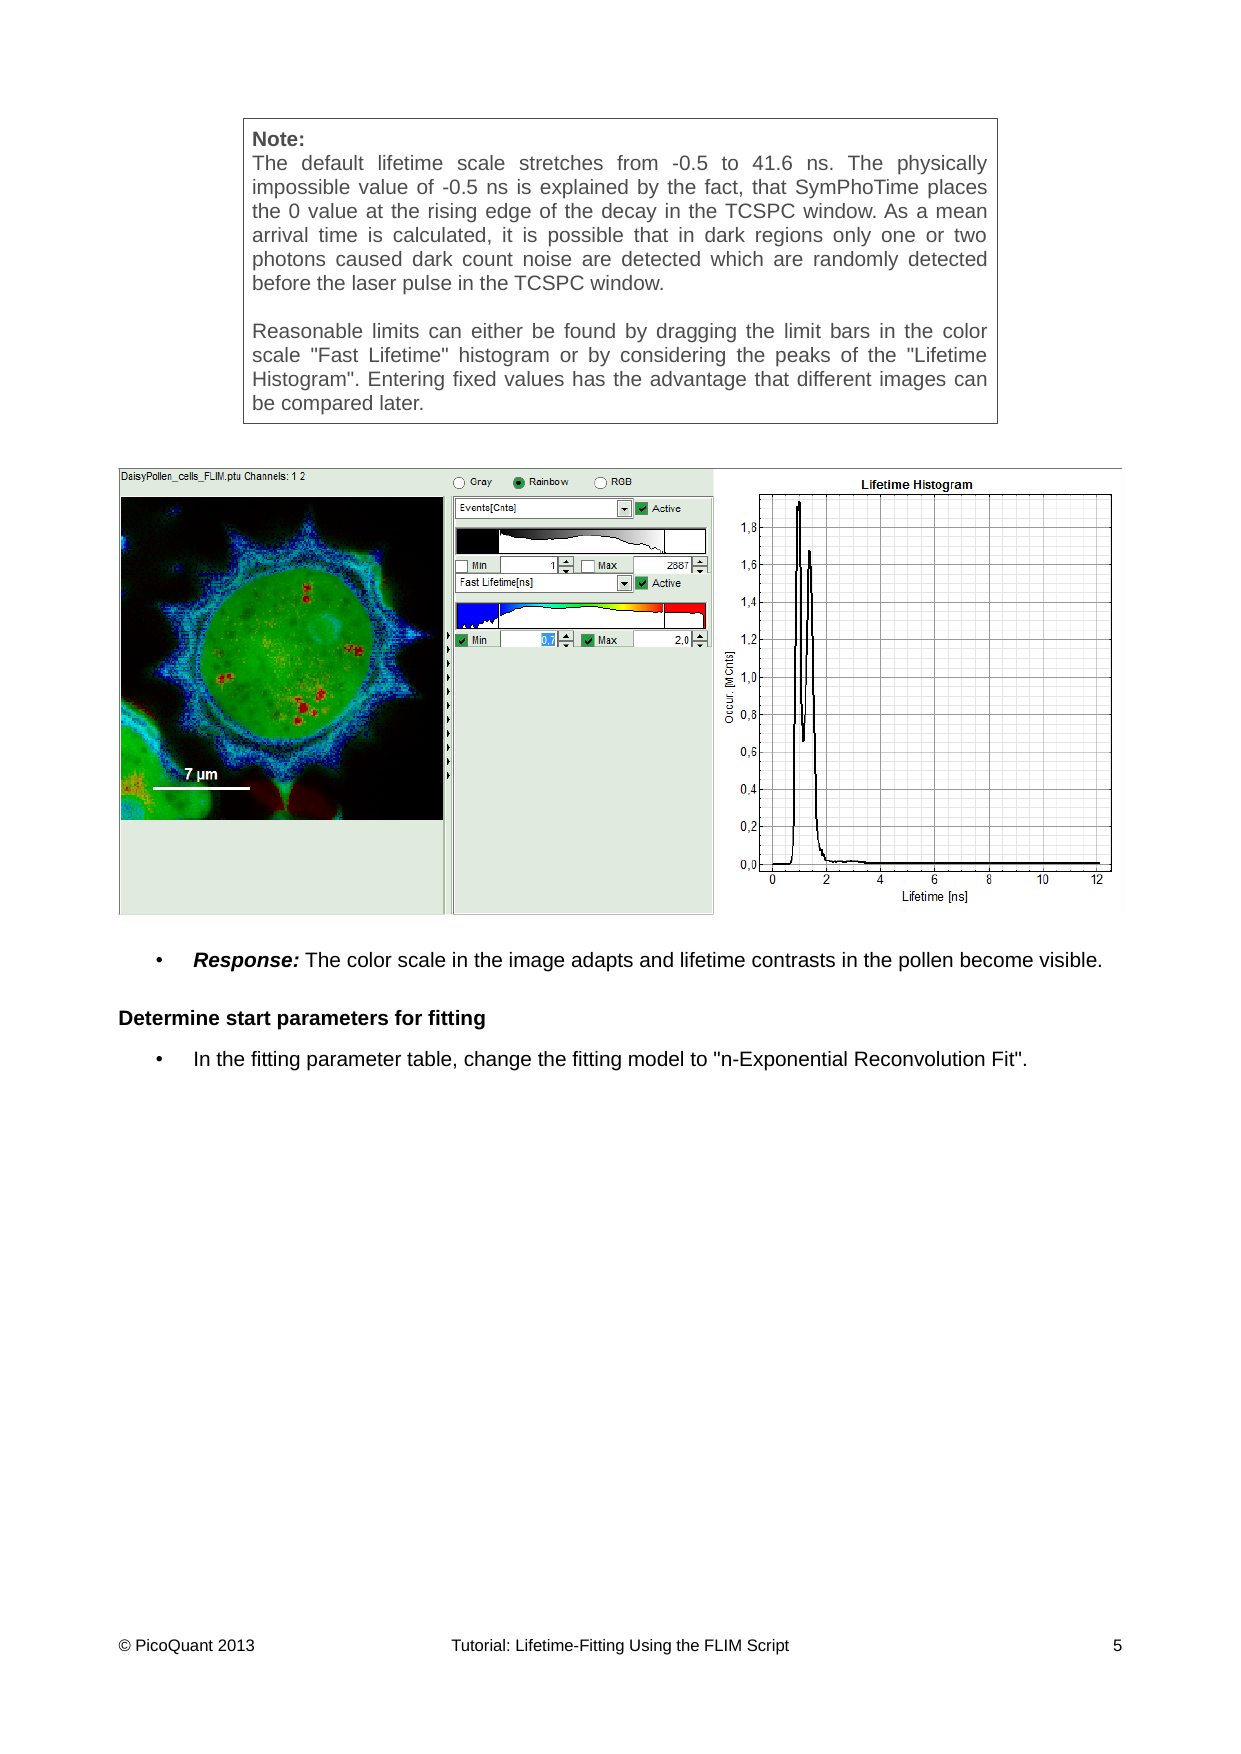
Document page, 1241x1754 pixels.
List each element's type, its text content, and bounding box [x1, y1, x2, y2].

list In the fitting parameter table, change the fitting model to "n-Exponential Reconvolution Fit". [156, 1046, 1122, 1070]
picture [118, 468, 1123, 915]
text Reasonable limits can either be found by dragging the limit bars in the color scale "Fast Lifetime" histogram or by considering the peaks of the "Lifetime Histogram". Entering fixed values has the advantage that different images can be compared later. [252, 319, 988, 414]
text The default lifetime scale stretches from -0.5 to 41.6 ns. The physically impossible value of -0.5 ns is explained by the fact, that SymPhoTime places the 0 value at the rising edge of the decay in the TCSPC window. As a mean arrival time is calculated, it is possible that in dark regions only one or two photons caused dark count noise are detected which are randomly detected before the laser pulse in the TCSPC window. [252, 151, 988, 295]
list Response: The color scale in the image adapts and lifetime contrasts in the pollen become visible. [156, 948, 1122, 972]
text Note: [252, 127, 988, 151]
text Determine start parameters for fitting [118, 1006, 1122, 1030]
